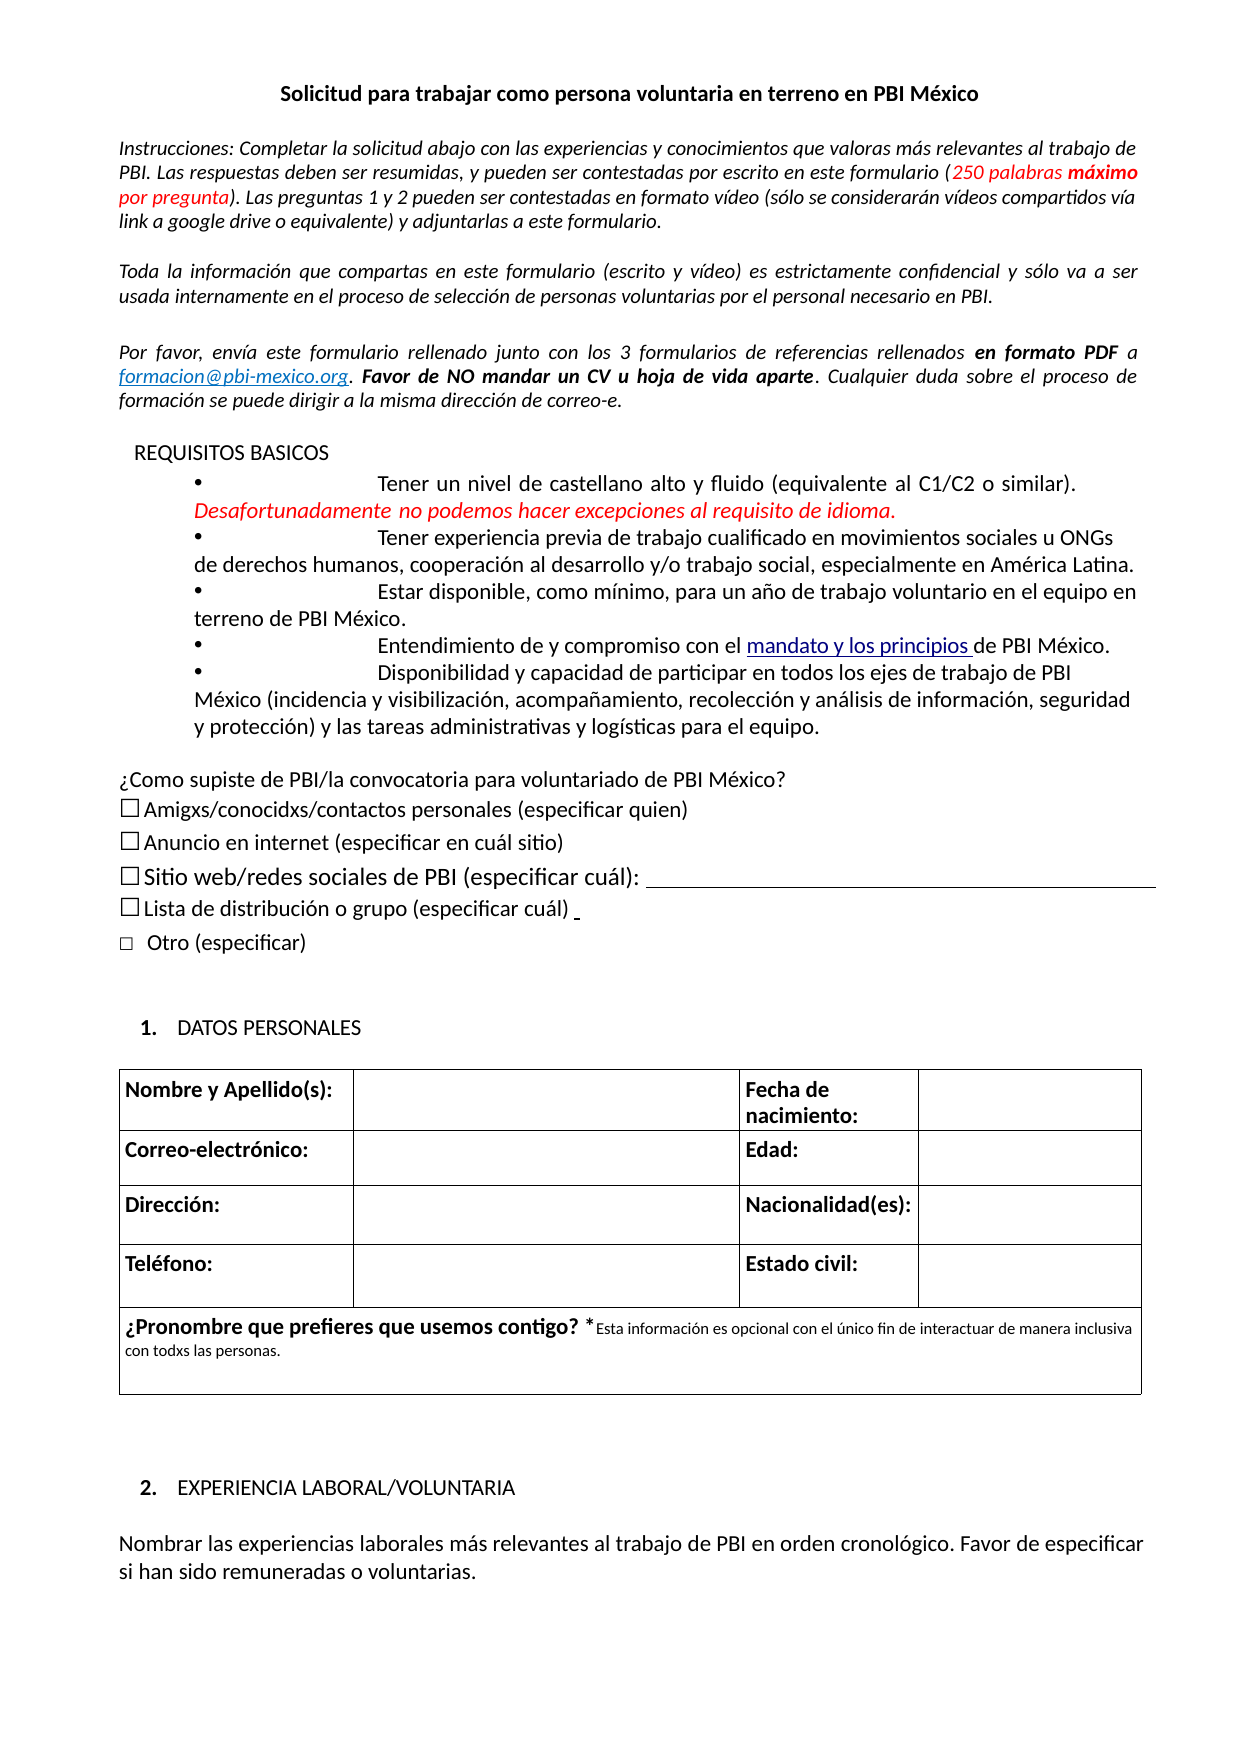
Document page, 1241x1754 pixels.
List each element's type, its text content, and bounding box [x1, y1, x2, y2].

text Por favor, envía este formulario rellenado junto con los 3 formularios de referencias rellenados en formato PDF a formacion@pbi-mexico.org. Favor de NO mandar un CV u hoja de vida aparte. Cualquier duda sobre el proceso de formación se puede dirigir a la misma dirección de correo-e. [119, 340, 1138, 413]
text ¿Como supiste de PBI/la convocatoria para voluntariado de PBI México? [119, 765, 1157, 793]
table_cell [354, 1245, 739, 1307]
text Instrucciones: Completar la solicitud abajo con las experiencias y conocimientos que valoras más relevantes al trabajo de PBI. Las respuestas deben ser resumidas, y pueden ser contestadas por escrito en este formulario (250 palabras máximo por pregunta). Las preguntas 1 y 2 pueden ser contestadas en formato vídeo (sólo se considerarán vídeos compartidos vía link a google drive o equivalente) y adjuntarlas a este formulario. [119, 136, 1138, 234]
table_cell Nacionalidad(es): [740, 1186, 918, 1243]
table_cell Correo-electrónico: [120, 1131, 353, 1184]
list Amigxs/conocidxs/contactos personales (especificar quien) [119, 793, 1157, 823]
list Anuncio en internet (especificar en cuál sitio) [119, 824, 1157, 858]
list Entendimiento de y compromiso con el mandato y los principios de PBI México. [194, 632, 1138, 659]
table_cell Teléfono: [120, 1245, 353, 1307]
table_cell Estado civil: [740, 1245, 918, 1307]
list Tener experiencia previa de trabajo cualificado en movimientos sociales u ONGs de derechos humanos, cooperación al desarrollo y/o trabajo social, especialmente en América Latina. [194, 524, 1138, 578]
list Estar disponible, como mínimo, para un año de trabajo voluntario en el equipo en terreno de PBI México. [194, 578, 1138, 632]
list Lista de distribución o grupo (especificar cuál) [119, 892, 1157, 923]
table_cell ¿Pronombre que prefieres que usemos contigo? *Esta información es opcional con el único fin de interactuar de manera inclusiva con todxs las personas. [120, 1308, 1141, 1394]
table_cell Edad: [740, 1131, 918, 1184]
table_cell [919, 1186, 1141, 1243]
table_header Nombre y Apellido(s): [120, 1070, 353, 1130]
table_cell [919, 1245, 1141, 1307]
list Otro (especificar) [119, 923, 1157, 957]
list Disponibilidad y capacidad de participar en todos los ejes de trabajo de PBI México (incidencia y visibilización, acompañamiento, recolección y análisis de información, seguridad y protección) y las tareas administrativas y logísticas para el equipo. [194, 659, 1138, 740]
text Nombrar las experiencias laborales más relevantes al trabajo de PBI en orden cronológico. Favor de especificar si han sido remuneradas o voluntarias. [119, 1529, 1145, 1585]
text REQUISITOS BASICOS [119, 438, 1157, 466]
list EXPERIENCIA LABORAL/VOLUNTARIA [139, 1473, 1157, 1501]
table_header [354, 1070, 739, 1130]
table_cell [919, 1131, 1141, 1184]
table_cell Dirección: [120, 1186, 353, 1243]
text Toda la información que compartas en este formulario (escrito y vídeo) es estrictamente confidencial y sólo va a ser usada internamente en el proceso de selección de personas voluntarias por el personal necesario en PBI. [119, 258, 1138, 309]
list Sitio web/redes sociales de PBI (especificar cuál): [119, 858, 1157, 892]
table_cell [354, 1186, 739, 1243]
table_cell [354, 1131, 739, 1184]
table_header [919, 1070, 1141, 1130]
list DATOS PERSONALES [139, 1013, 1157, 1041]
list Tener un nivel de castellano alto y fluido (equivalente al C1/C2 o similar). Desafortunadamente no podemos hacer excepciones al requisito de idioma. [194, 470, 1138, 524]
subtitle Solicitud para trabajar como persona voluntaria en terreno en PBI México [102, 79, 1157, 107]
table_header Fecha de nacimiento: [740, 1070, 918, 1130]
